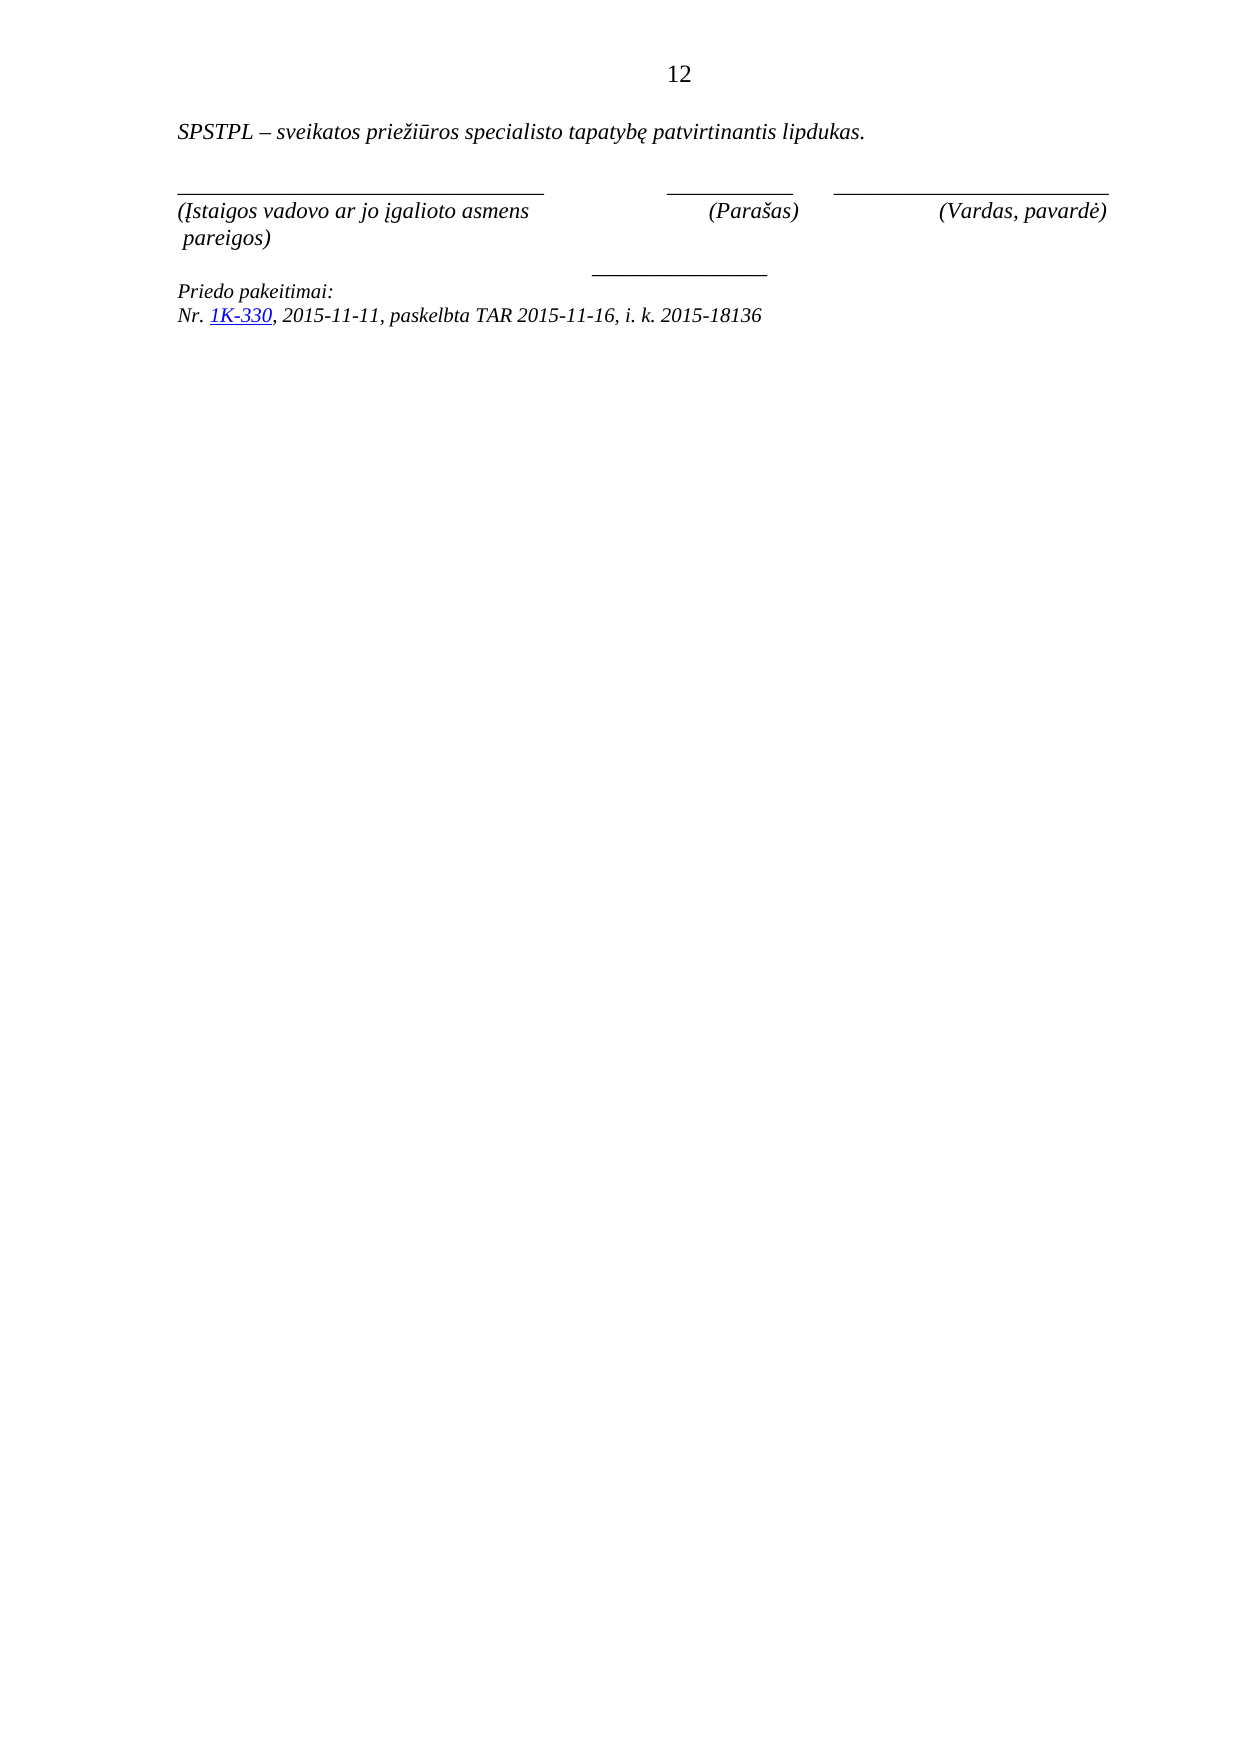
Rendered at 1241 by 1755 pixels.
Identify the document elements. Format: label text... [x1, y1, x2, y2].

text Nr. 1K-330, 2015-11-11, paskelbta TAR 2015-11-16, i. k. 2015-18136 [177, 303, 1181, 327]
text Priedo pakeitimai: [177, 279, 1181, 303]
text ______________ [177, 250, 1181, 279]
text pareigos) [177, 223, 1181, 250]
text (Įstaigos vadovo ar jo įgalioto asmens (Parašas) (Vardas, pavardė) [177, 197, 1181, 223]
text ________________________________ ___________ ________________________ [177, 171, 1181, 197]
text SPSTPL – sveikatos priežiūros specialisto tapatybę patvirtinantis lipdukas. [177, 118, 1181, 144]
